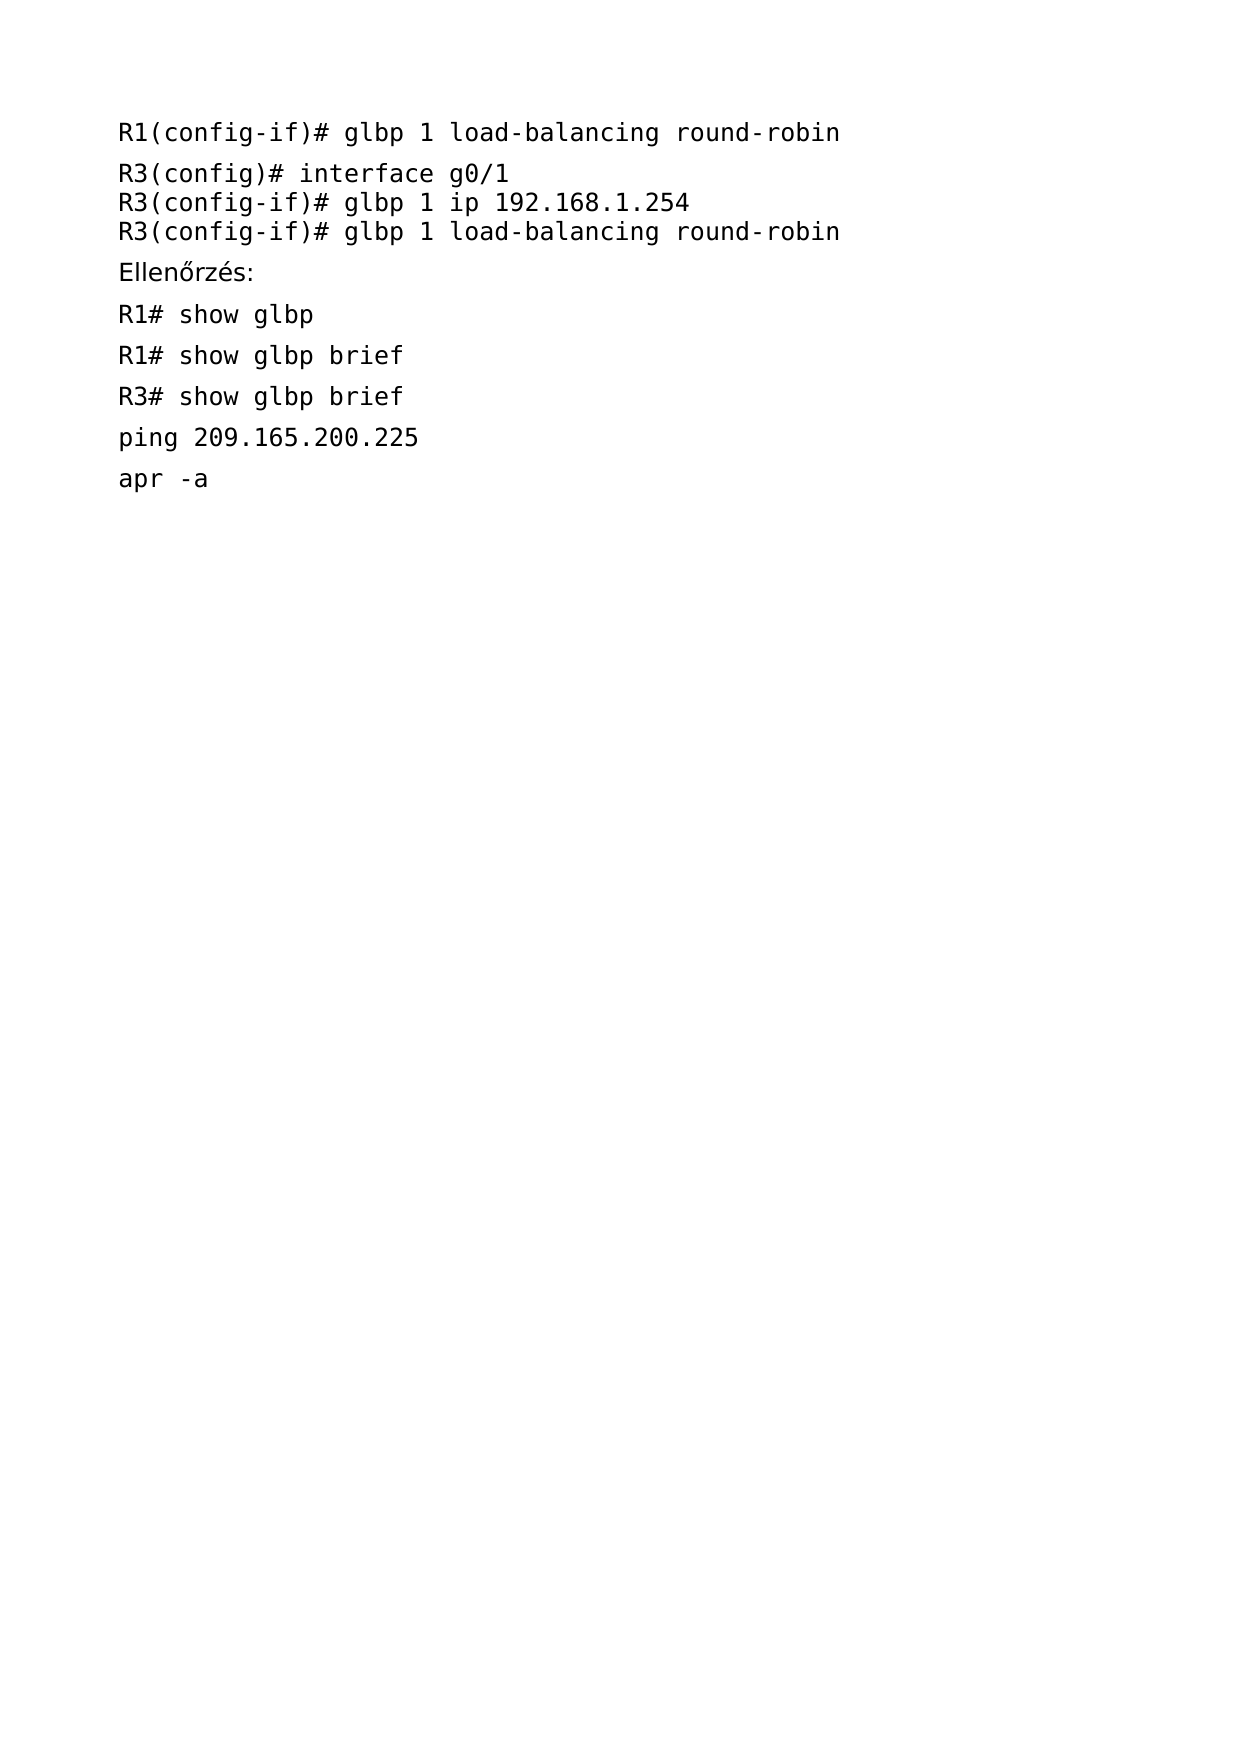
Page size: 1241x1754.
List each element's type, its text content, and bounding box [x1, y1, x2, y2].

text apr -a [118, 464, 1122, 493]
text R1# show glbp [118, 300, 1122, 329]
text R1# show glbp brief [118, 341, 1122, 370]
text R1(config-if)# glbp 1 load-balancing round-robin [118, 118, 1122, 147]
text R3(config)# interface g0/1 R3(config-if)# glbp 1 ip 192.168.1.254 R3(config-if)# glbp 1 load-balancing round-robin [118, 159, 1122, 247]
text R3# show glbp brief [118, 382, 1122, 411]
text ping 209.165.200.225 [118, 423, 1122, 452]
text Ellenőrzés: [118, 258, 1122, 287]
